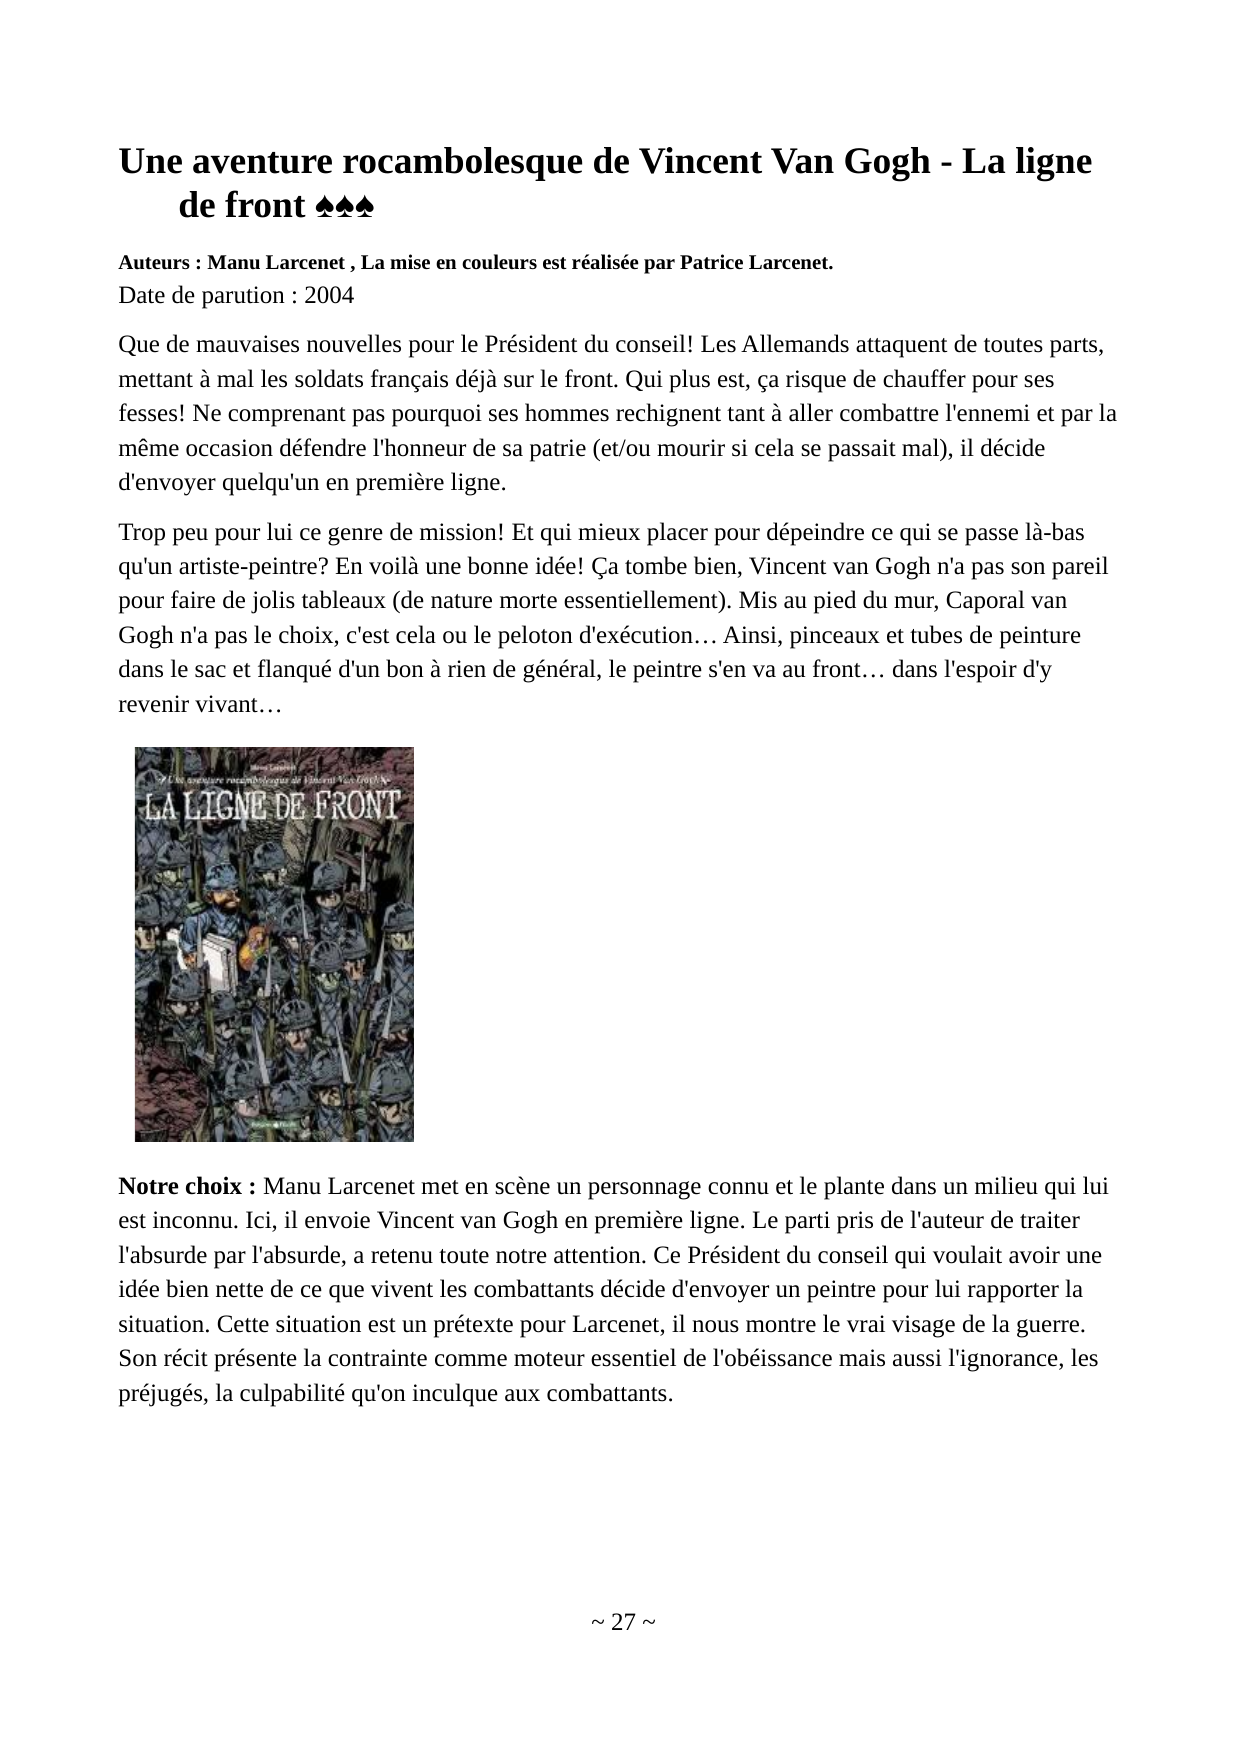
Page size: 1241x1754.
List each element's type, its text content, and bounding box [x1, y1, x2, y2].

text Trop peu pour lui ce genre de mission! Et qui mieux placer pour dépeindre ce qui se passe là-bas qu'un artiste-peintre? En voilà une bonne idée! Ça tombe bien, Vincent van Gogh n'a pas son pareil pour faire de jolis tableaux (de nature morte essentiellement). Mis au pied du mur, Caporal van Gogh n'a pas le choix, c'est cela ou le peloton d'exécution… Ainsi, pinceaux et tubes de peinture dans le sac et flanqué d'un bon à rien de général, le peintre s'en va au front… dans l'espoir d'y revenir vivant… [118, 517, 1122, 718]
subtitle Une aventure rocambolesque de Vincent Van Gogh - La ligne de front ♠♠♠ [118, 139, 1122, 225]
subtitle Auteurs : Manu Larcenet , La mise en couleurs est réalisée par Patrice Larcenet. [118, 250, 1122, 274]
text Date de parution : 2004 [118, 281, 1122, 309]
text Notre choix : Manu Larcenet met en scène un personnage connu et le plante dans un milieu qui lui est inconnu. Ici, il envoie Vincent van Gogh en première ligne. Le parti pris de l'auteur de traiter l'absurde par l'absurde, a retenu toute notre attention. Ce Président du conseil qui voulait avoir une idée bien nette de ce que vivent les combattants décide d'envoyer un peintre pour lui rapporter la situation. Cette situation est un prétexte pour Larcenet, il nous montre le vrai visage de la guerre. Son récit présente la contrainte comme moteur essentiel de l'obéissance mais aussi l'ignorance, les préjugés, la culpabilité qu'on inculque aux combattants. [118, 1171, 1122, 1406]
picture [134, 747, 414, 1142]
text Que de mauvaises nouvelles pour le Président du conseil! Les Allemands attaquent de toutes parts, mettant à mal les soldats français déjà sur le front. Qui plus est, ça risque de chauffer pour ses fesses! Ne comprenant pas pourquoi ses hommes rechignent tant à aller combattre l'ennemi et par la même occasion défendre l'honneur de sa patrie (et/ou mourir si cela se passait mal), il décide d'envoyer quelqu'un en première ligne. [118, 329, 1122, 496]
